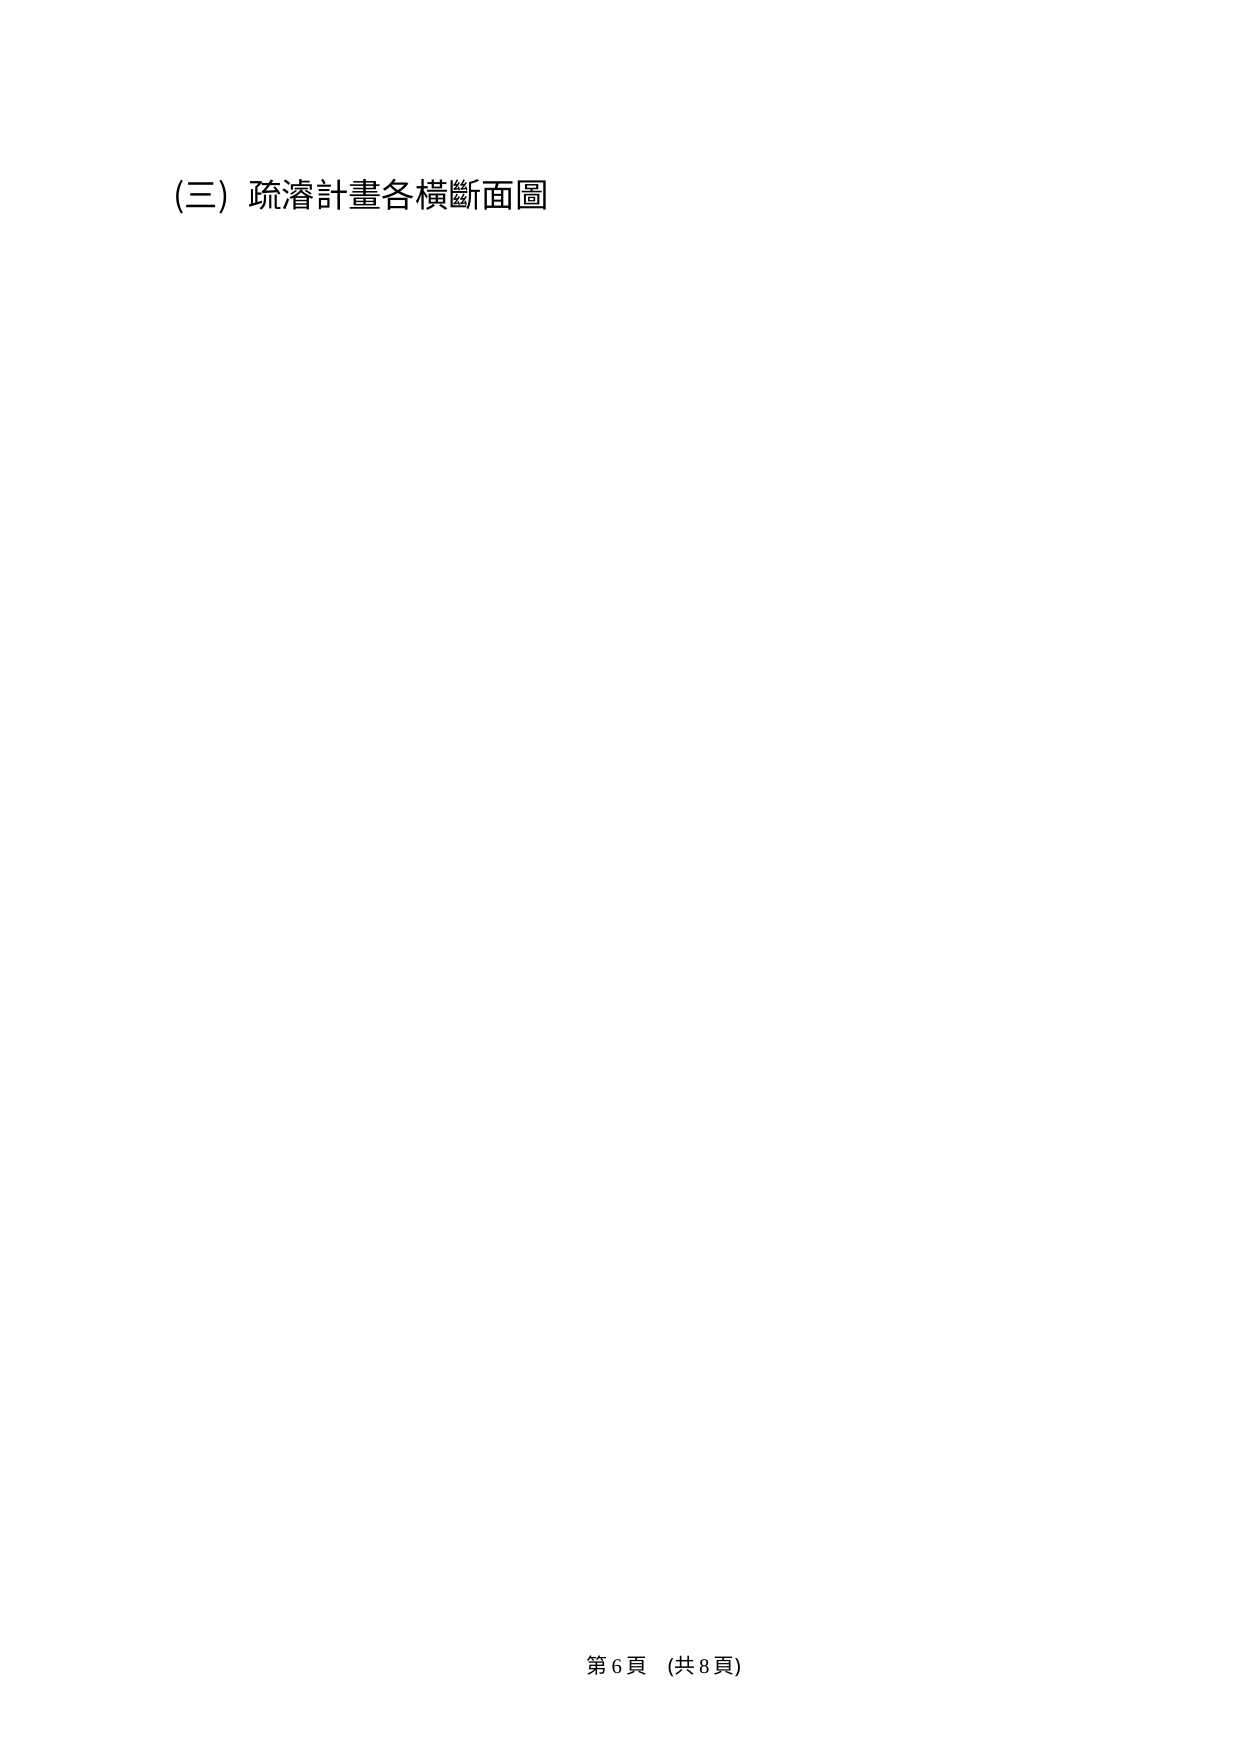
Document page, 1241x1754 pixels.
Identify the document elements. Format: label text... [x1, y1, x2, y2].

list 疏濬計畫各橫斷面圖 [173, 164, 1116, 219]
